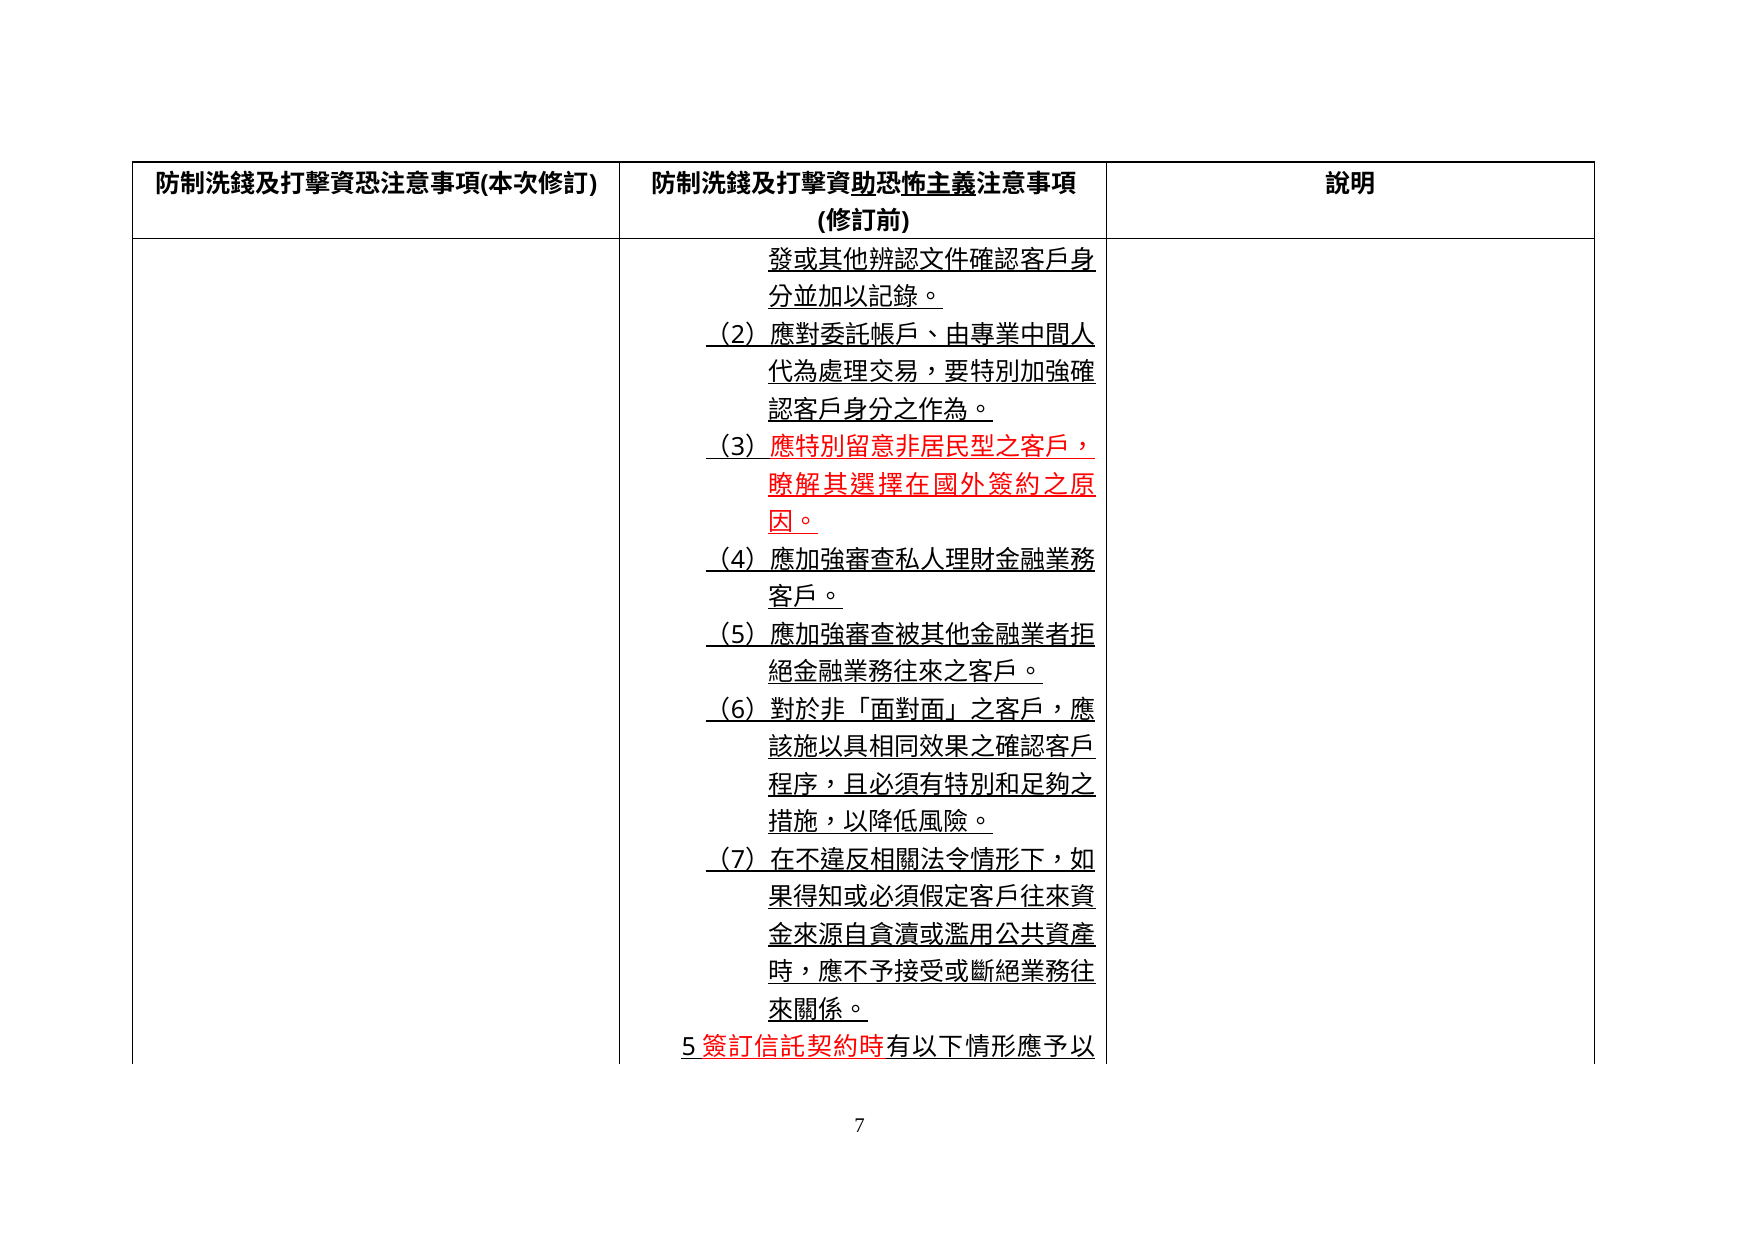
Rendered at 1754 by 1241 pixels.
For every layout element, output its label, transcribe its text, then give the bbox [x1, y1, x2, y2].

table_cell [133, 239, 619, 1063]
table_header 防制洗錢及打擊資恐注意事項(本次修訂) [133, 163, 619, 237]
table_cell [1107, 239, 1594, 1063]
table_header 說明 [1107, 163, 1594, 237]
table_header 防制洗錢及打擊資助恐怖主義注意事項 (修訂前) [620, 163, 1106, 237]
